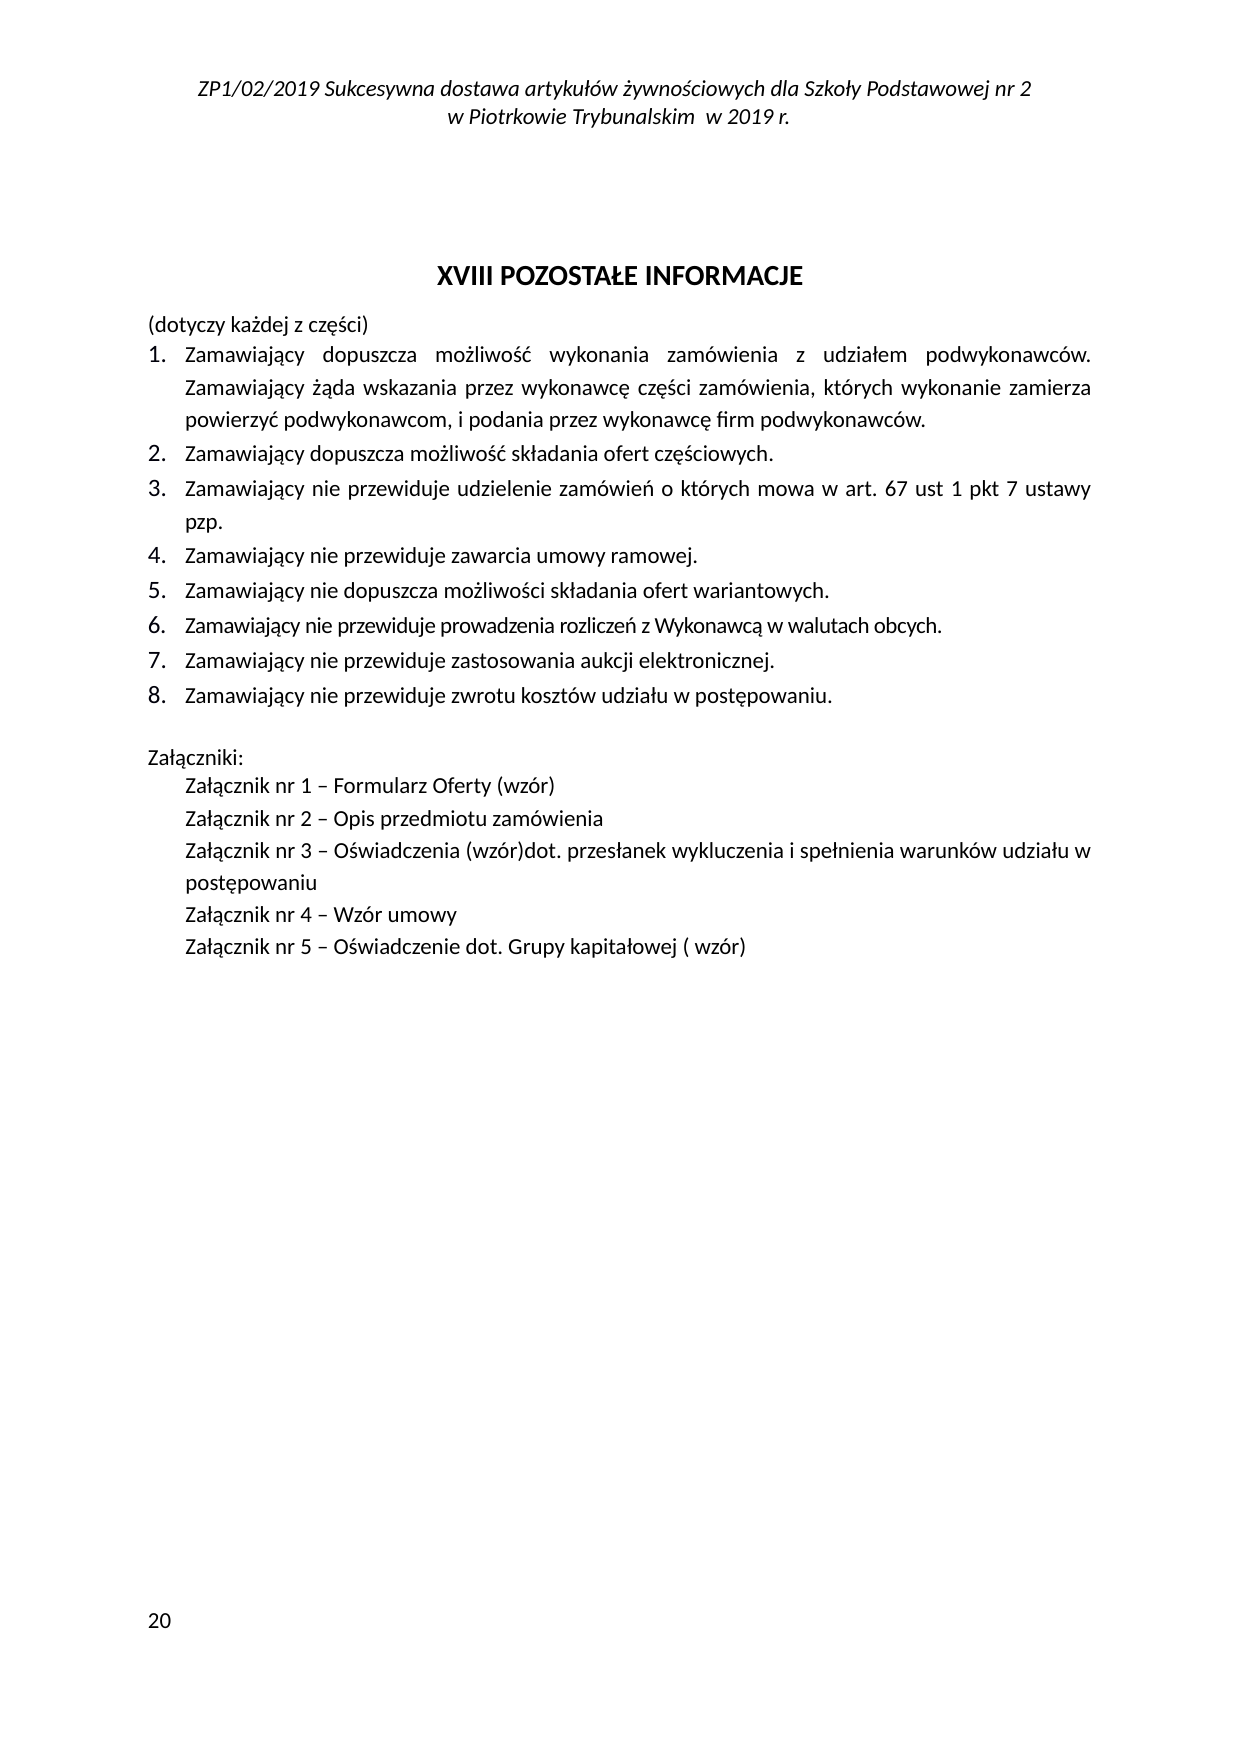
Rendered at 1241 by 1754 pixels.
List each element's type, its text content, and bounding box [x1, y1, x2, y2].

list Zamawiający nie przewiduje zawarcia umowy ramowej. [148, 539, 1093, 570]
text Załącznik nr 5 – Oświadczenie dot. Grupy kapitałowej ( wzór) [185, 932, 1093, 960]
list Zamawiający nie przewiduje zwrotu kosztów udziału w postępowaniu. [148, 679, 1093, 710]
list Zamawiający nie przewiduje prowadzenia rozliczeń z Wykonawcą w walutach obcych. [148, 609, 1093, 640]
text (dotyczy każdej z części) [148, 310, 1093, 338]
text Załącznik nr 3 – Oświadczenia (wzór)dot. przesłanek wykluczenia i spełnienia warunków udziału w postępowaniu [185, 836, 1093, 896]
list Zamawiający dopuszcza możliwość wykonania zamówienia z udziałem podwykonawców. Zamawiający żąda wskazania przez wykonawcę części zamówienia, których wykonanie zamierza powierzyć podwykonawcom, i podania przez wykonawcę firm podwykonawców. [148, 338, 1093, 433]
list Zamawiający nie przewiduje udzielenie zamówień o których mowa w art. 67 ust 1 pkt 7 ustawy pzp. [148, 472, 1093, 535]
text Załącznik nr 1 – Formularz Oferty (wzór) [185, 771, 1093, 799]
text Załączniki: [148, 743, 1093, 771]
list Zamawiający nie przewiduje zastosowania aukcji elektronicznej. [148, 644, 1093, 675]
text XVIII POZOSTAŁE INFORMACJE [148, 221, 1093, 293]
list Zamawiający dopuszcza możliwość składania ofert częściowych. [148, 437, 1093, 468]
text Załącznik nr 2 – Opis przedmiotu zamówienia [185, 804, 1093, 832]
text Załącznik nr 4 – Wzór umowy [185, 900, 1093, 928]
list Zamawiający nie dopuszcza możliwości składania ofert wariantowych. [148, 574, 1093, 605]
